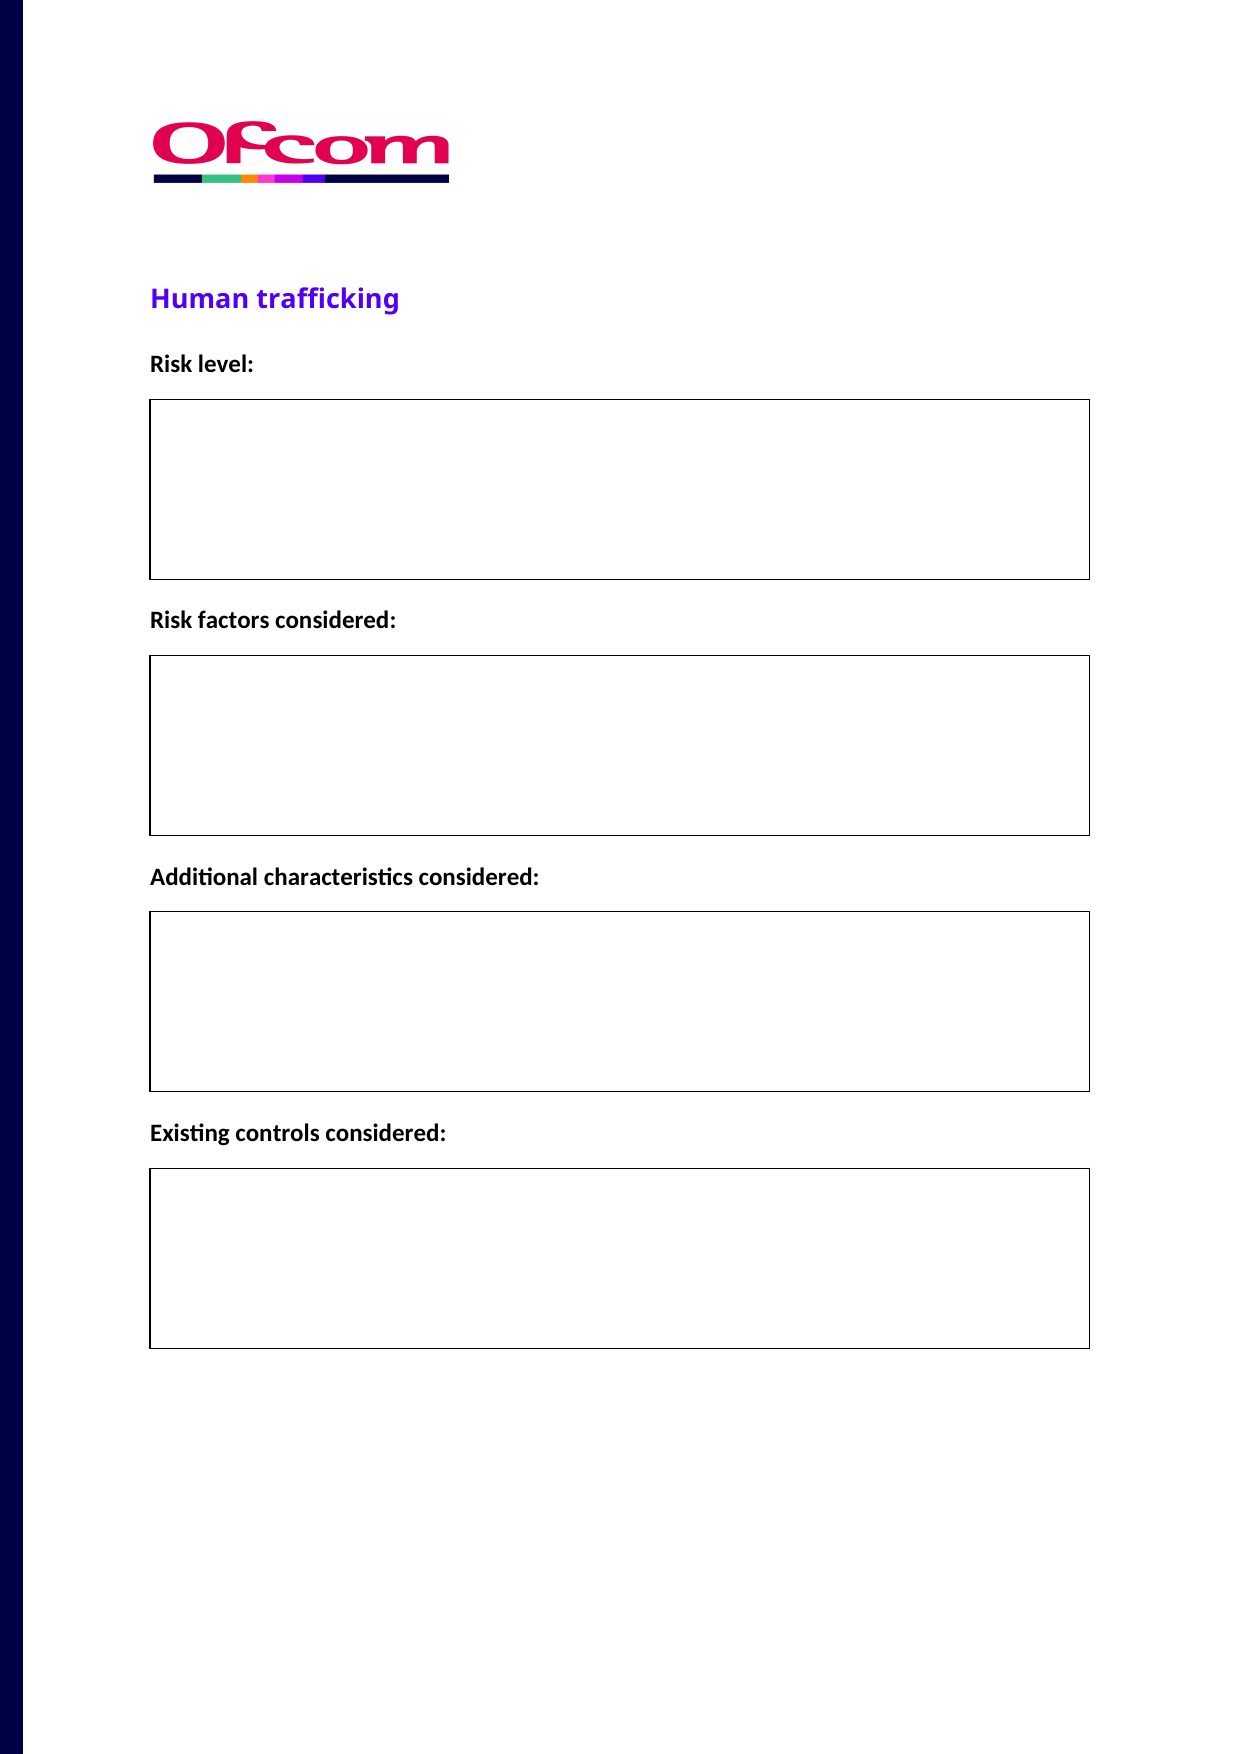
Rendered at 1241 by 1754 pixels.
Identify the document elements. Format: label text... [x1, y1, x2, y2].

table_header [151, 1169, 1089, 1347]
text Existing controls considered: [150, 1117, 1090, 1148]
text Risk factors considered: [150, 605, 1090, 635]
table_header [151, 656, 1089, 835]
subtitle Human trafficking [150, 279, 1090, 316]
table_header [151, 400, 1089, 579]
text Additional characteristics considered: [150, 861, 1090, 891]
table_header [151, 912, 1089, 1091]
text Risk level: [150, 348, 1090, 379]
